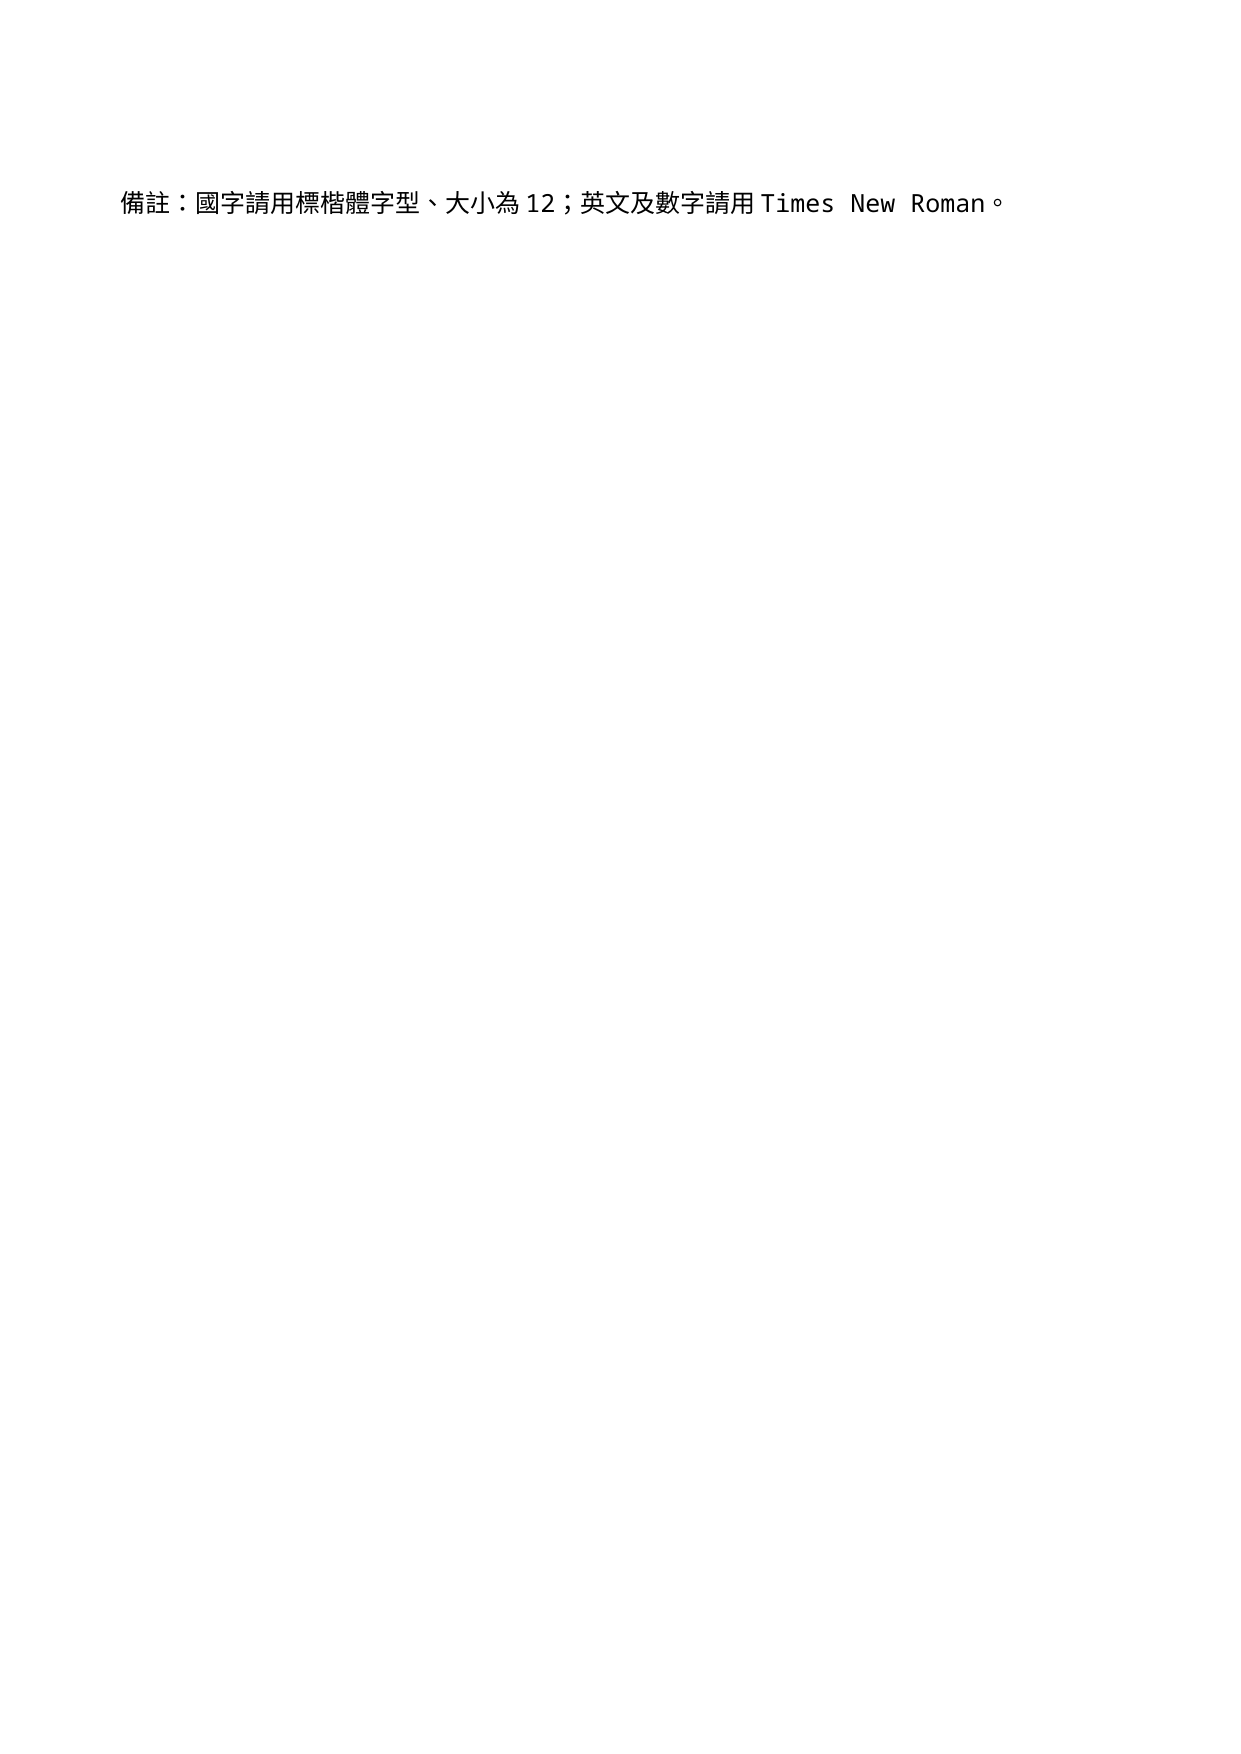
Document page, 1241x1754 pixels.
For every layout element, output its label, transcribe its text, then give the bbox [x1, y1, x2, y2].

text 備註：國字請用標楷體字型、大小為12；英文及數字請用Times New Roman。 [120, 184, 1120, 220]
